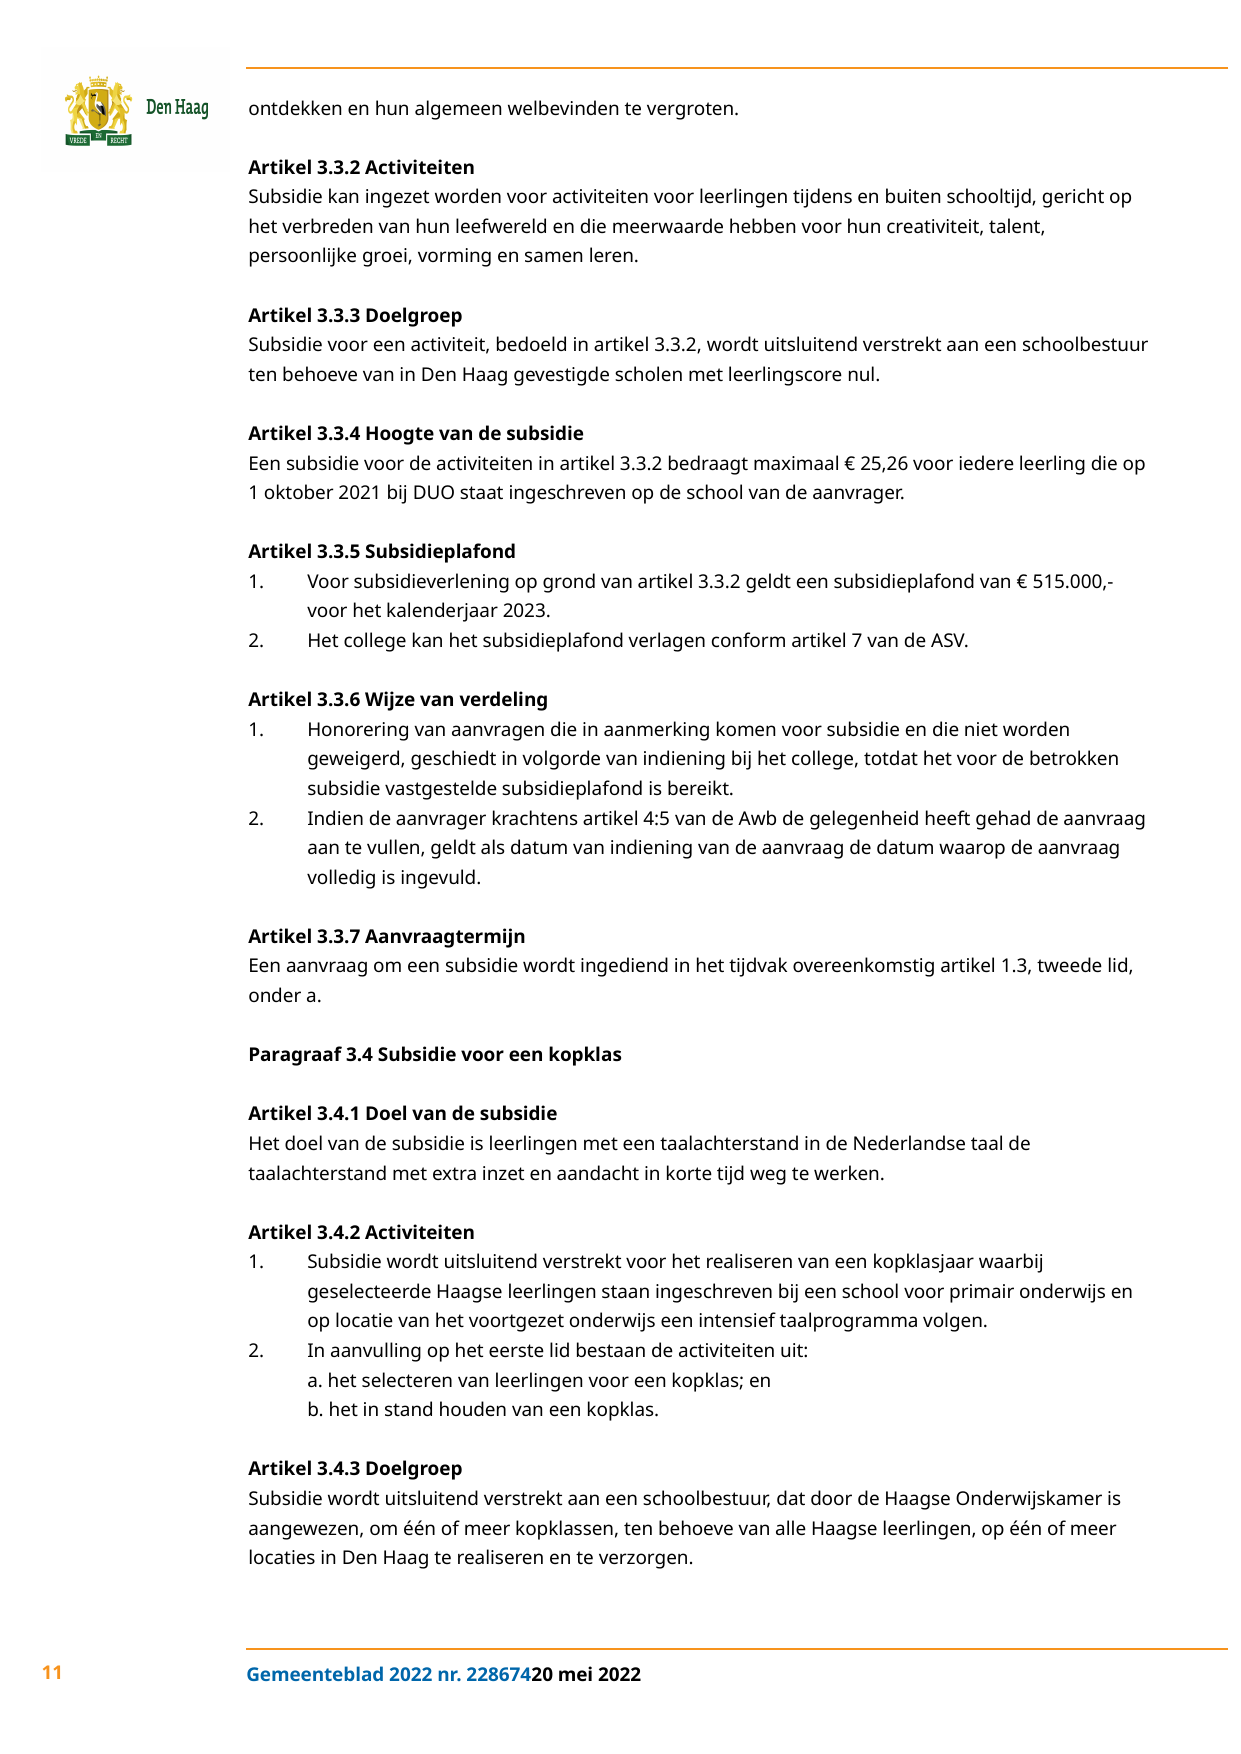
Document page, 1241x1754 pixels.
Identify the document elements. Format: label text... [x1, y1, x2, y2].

list a. het selecteren van leerlingen voor een kopklas; en [248, 1367, 1152, 1393]
text Artikel 3.3.7 Aanvraagtermijn [248, 923, 1152, 949]
list In aanvulling op het eerste lid bestaan de activiteiten uit: [248, 1337, 1152, 1363]
list Honorering van aanvragen die in aanmerking komen voor subsidie en die niet worden geweigerd, geschiedt in volgorde van indiening bij het college, totdat het voor de betrokken subsidie vastgestelde subsidieplafond is bereikt. [248, 716, 1152, 801]
text Subsidie kan ingezet worden voor activiteiten voor leerlingen tijdens en buiten schooltijd, gericht op het verbreden van hun leefwereld en die meerwaarde hebben voor hun creativiteit, talent, persoonlijke groei, vorming en samen leren. [248, 183, 1152, 268]
list Voor subsidieverlening op grond van artikel 3.3.2 geldt een subsidieplafond van € 515.000,- voor het kalenderjaar 2023. [248, 568, 1152, 623]
text Artikel 3.4.1 Doel van de subsidie [248, 1101, 1152, 1126]
text Subsidie voor een activiteit, bedoeld in artikel 3.3.2, wordt uitsluitend verstrekt aan een schoolbestuur ten behoeve van in Den Haag gevestigde scholen met leerlingscore nul. [248, 331, 1152, 387]
text Een subsidie voor de activiteiten in artikel 3.3.2 bedraagt maximaal € 25,26 voor iedere leerling die op 1 oktober 2021 bij DUO staat ingeschreven op de school van de aanvrager. [248, 450, 1152, 505]
text ontdekken en hun algemeen welbevinden te vergroten. [248, 95, 1152, 121]
text Artikel 3.3.4 Hoogte van de subsidie [248, 420, 1152, 446]
text Artikel 3.3.5 Subsidieplafond [248, 538, 1152, 564]
picture [41, 47, 231, 172]
list Indien de aanvrager krachtens artikel 4:5 van de Awb de gelegenheid heeft gehad de aanvraag aan te vullen, geldt als datum van indiening van de aanvraag de datum waarop de aanvraag volledig is ingevuld. [248, 805, 1152, 890]
text Artikel 3.3.3 Doelgroep [248, 302, 1152, 328]
list Subsidie wordt uitsluitend verstrekt voor het realiseren van een kopklasjaar waarbij geselecteerde Haagse leerlingen staan ingeschreven bij een school voor primair onderwijs en op locatie van het voortgezet onderwijs een intensief taalprogramma volgen. [248, 1248, 1152, 1333]
text Artikel 3.4.3 Doelgroep [248, 1456, 1152, 1481]
text Een aanvraag om een subsidie wordt ingediend in het tijdvak overeenkomstig artikel 1.3, tweede lid, onder a. [248, 953, 1152, 1008]
list b. het in stand houden van een kopklas. [248, 1396, 1152, 1422]
text Artikel 3.3.6 Wijze van verdeling [248, 686, 1152, 712]
text Paragraaf 3.4 Subsidie voor een kopklas [248, 1041, 1152, 1067]
list Het college kan het subsidieplafond verlagen conform artikel 7 van de ASV. [248, 627, 1152, 653]
text Artikel 3.3.2 Activiteiten [248, 154, 1152, 180]
text Het doel van de subsidie is leerlingen met een taalachterstand in de Nederlandse taal de taalachterstand met extra inzet en aandacht in korte tijd weg te werken. [248, 1130, 1152, 1186]
text Subsidie wordt uitsluitend verstrekt aan een schoolbestuur, dat door de Haagse Onderwijskamer is aangewezen, om één of meer kopklassen, ten behoeve van alle Haagse leerlingen, op één of meer locaties in Den Haag te realiseren en te verzorgen. [248, 1485, 1152, 1570]
text Artikel 3.4.2 Activiteiten [248, 1219, 1152, 1245]
